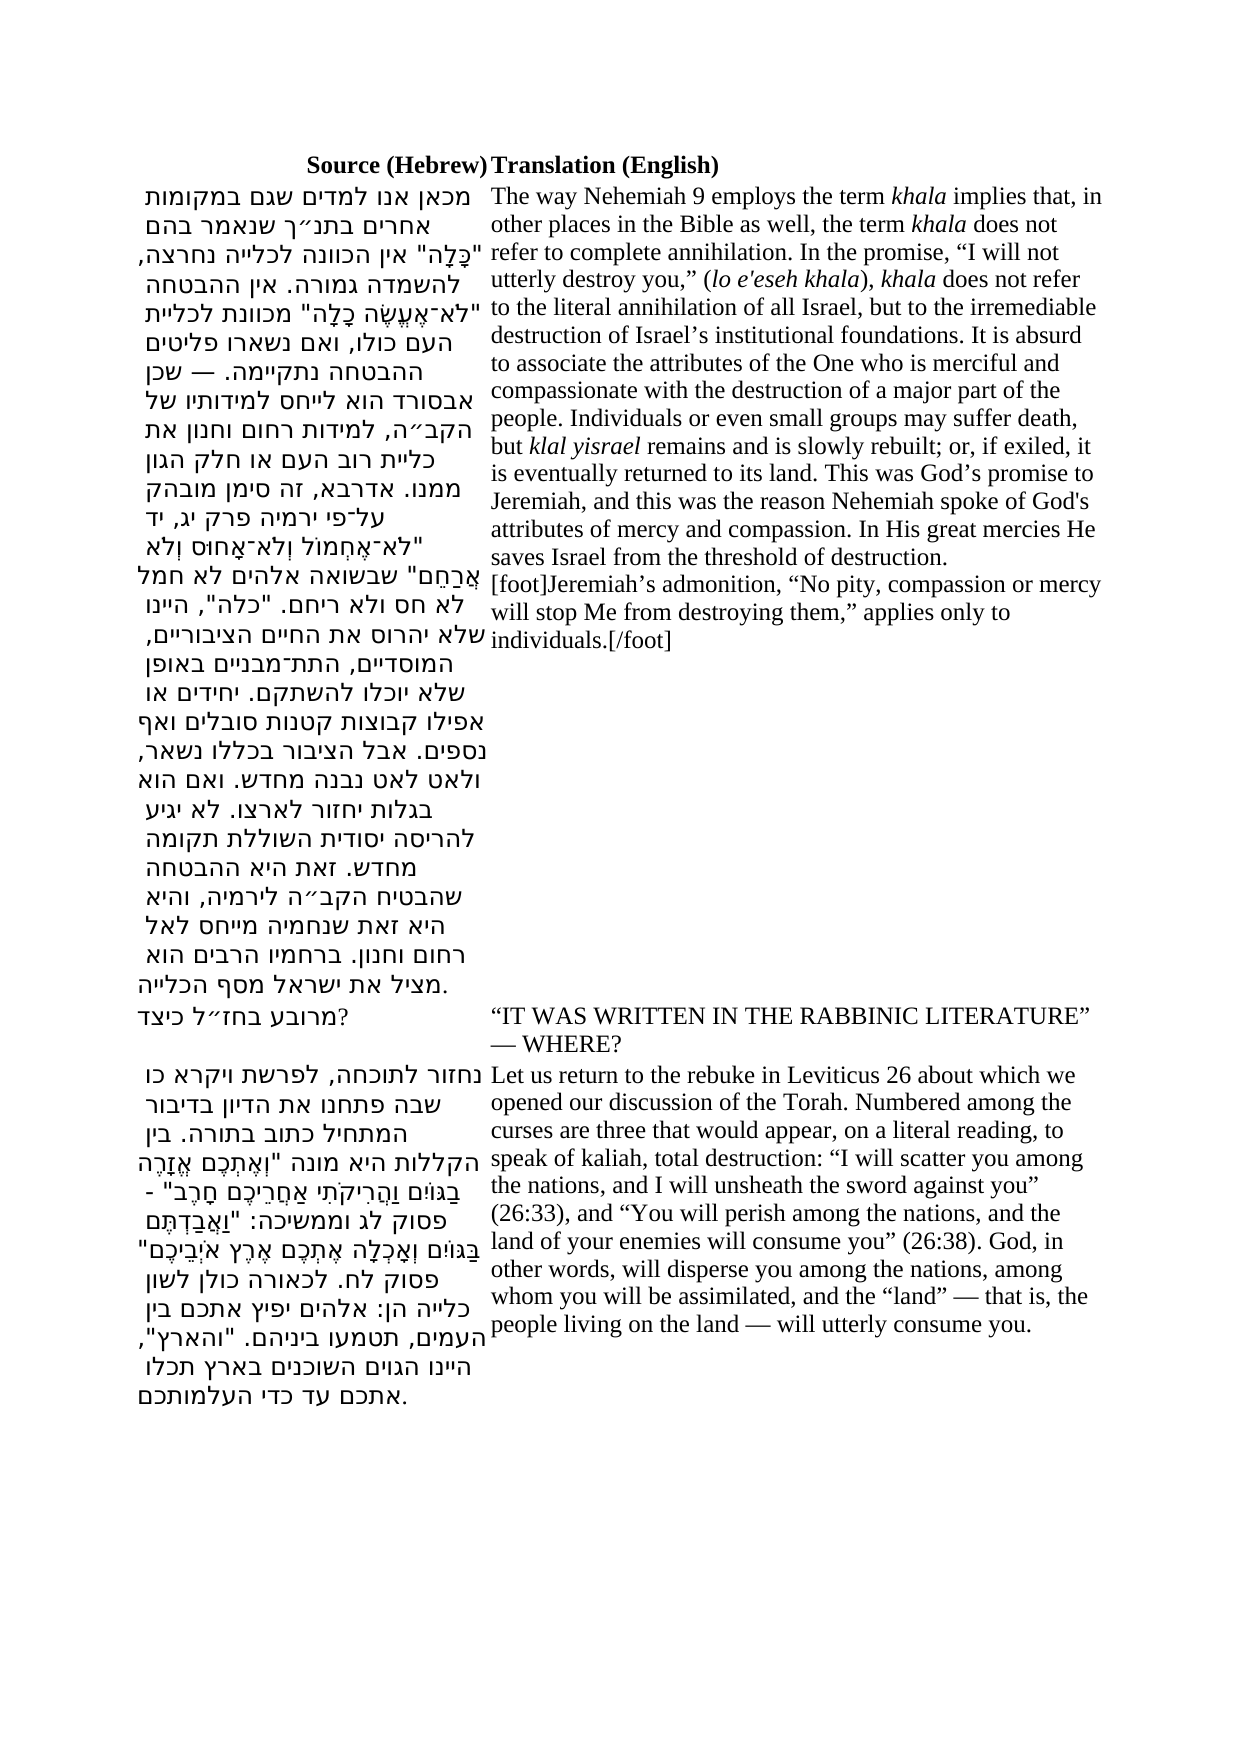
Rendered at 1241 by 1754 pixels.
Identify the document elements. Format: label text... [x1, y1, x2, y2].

table_header Source (Hebrew) [135, 150, 489, 181]
table_cell מכאן אנו למדים שגם במקומות אחרים בתנ״ך שנאמר בהם "כָּלָה" אין הכוונה לכלייה נחרצה, להשמדה גמורה. אין ההבטחה "לֹא־אֶעֱשֶׂה כָלָה" מכוונת לכליית העם כולו, ואם נשארו פליטים ההבטחה נתקיימה. — שכן אבסורד הוא לייחס למידותיו של הקב״ה, למידות רחום וחנון את כליית רוב העם או חלק הגון ממנו. אדרבא, זה סימן מובהק על־פי ירמיה פרק יג, יד "לֹא־אֶחְמוֹל וְלֹא־אָחוּס וְלֹא אֲרַחֵם" שבשואה אלהים לא חמל לא חס ולא ריחם. "כלה", היינו שלא יהרוס את החיים הציבוריים, המוסדיים, התת־מבניים באופן שלא יוכלו להשתקם. יחידים או אפילו קבוצות קטנות סובלים ואף נספים. אבל הציבור בכללו נשאר, ולאט לאט נבנה מחדש. ואם הוא בגלות יחזור לארצו. לא יגיע להריסה יסודית השוללת תקומה מחדש. זאת היא ההבטחה שהבטיח הקב״ה לירמיה, והיא היא זאת שנחמיה מייחס לאל רחום וחנון. ברחמיו הרבים הוא מציל את ישראל מסף הכלייה. [135, 181, 489, 1001]
table_cell מרובע בחז״ל כיצד? [135, 1001, 489, 1059]
table_cell נחזור לתוכחה, לפרשת ויקרא כו שבה פתחנו את הדיון בדיבור המתחיל כתוב בתורה. בין הקללות היא מונה "וְאֶתְכֶם אֱזָרֶה בַגּוֹיִם וַהֲרִיקֹתִי אַחֲרֵיכֶם חָרֶב" - פסוק לג וממשיכה: "וַאֲבַדְתֶּם בַּגּוֹיִם וְאָכְלָה אֶתְכֶם אֶרֶץ אֹיְבֵיכֶם" פסוק לח. לכאורה כולן לשון כלייה הן: אלהים יפיץ אתכם בין העמים, תטמעו ביניהם. "והארץ", היינו הגוים השוכנים בארץ תכלו אתכם עד כדי העלמותכם. [135, 1059, 489, 1412]
table_cell The way Nehemiah 9 employs the term khala implies that, in other places in the Bible as well, the term khala does not refer to complete annihilation. In the promise, “I will not utterly destroy you,” (lo e'eseh khala), khala does not refer to the literal annihilation of all Israel, but to the irremediable destruction of Israel’s institutional foundations. It is absurd to associate the attributes of the One who is merciful and compassionate with the destruction of a major part of the people. Individuals or even small groups may suffer death, but klal yisrael remains and is slowly rebuilt; or, if exiled, it is eventually returned to its land. This was God’s promise to Jeremiah, and this was the reason Nehemiah spoke of God's attributes of mercy and compassion. In His great mercies He saves Israel from the threshold of destruction.[foot]Jeremiah’s admonition, “No pity, compassion or mercy will stop Me from destroying them,” applies only to individuals.[/foot] [489, 181, 1105, 1001]
table_cell Let us return to the rebuke in Leviticus 26 about which we opened our discussion of the Torah. Numbered among the curses are three that would appear, on a literal reading, to speak of kaliah, total destruction: “I will scatter you among the nations, and I will unsheath the sword against you” (26:33), and “You will perish among the nations, and the land of your enemies will consume you” (26:38). God, in other words, will disperse you among the nations, among whom you will be assimilated, and the “land” — that is, the people living on the land — will utterly consume you. [489, 1059, 1105, 1412]
table_cell “IT WAS WRITTEN IN THE RABBINIC LITERATURE” — WHERE? [489, 1001, 1105, 1059]
table_header Translation (English) [489, 150, 1105, 181]
